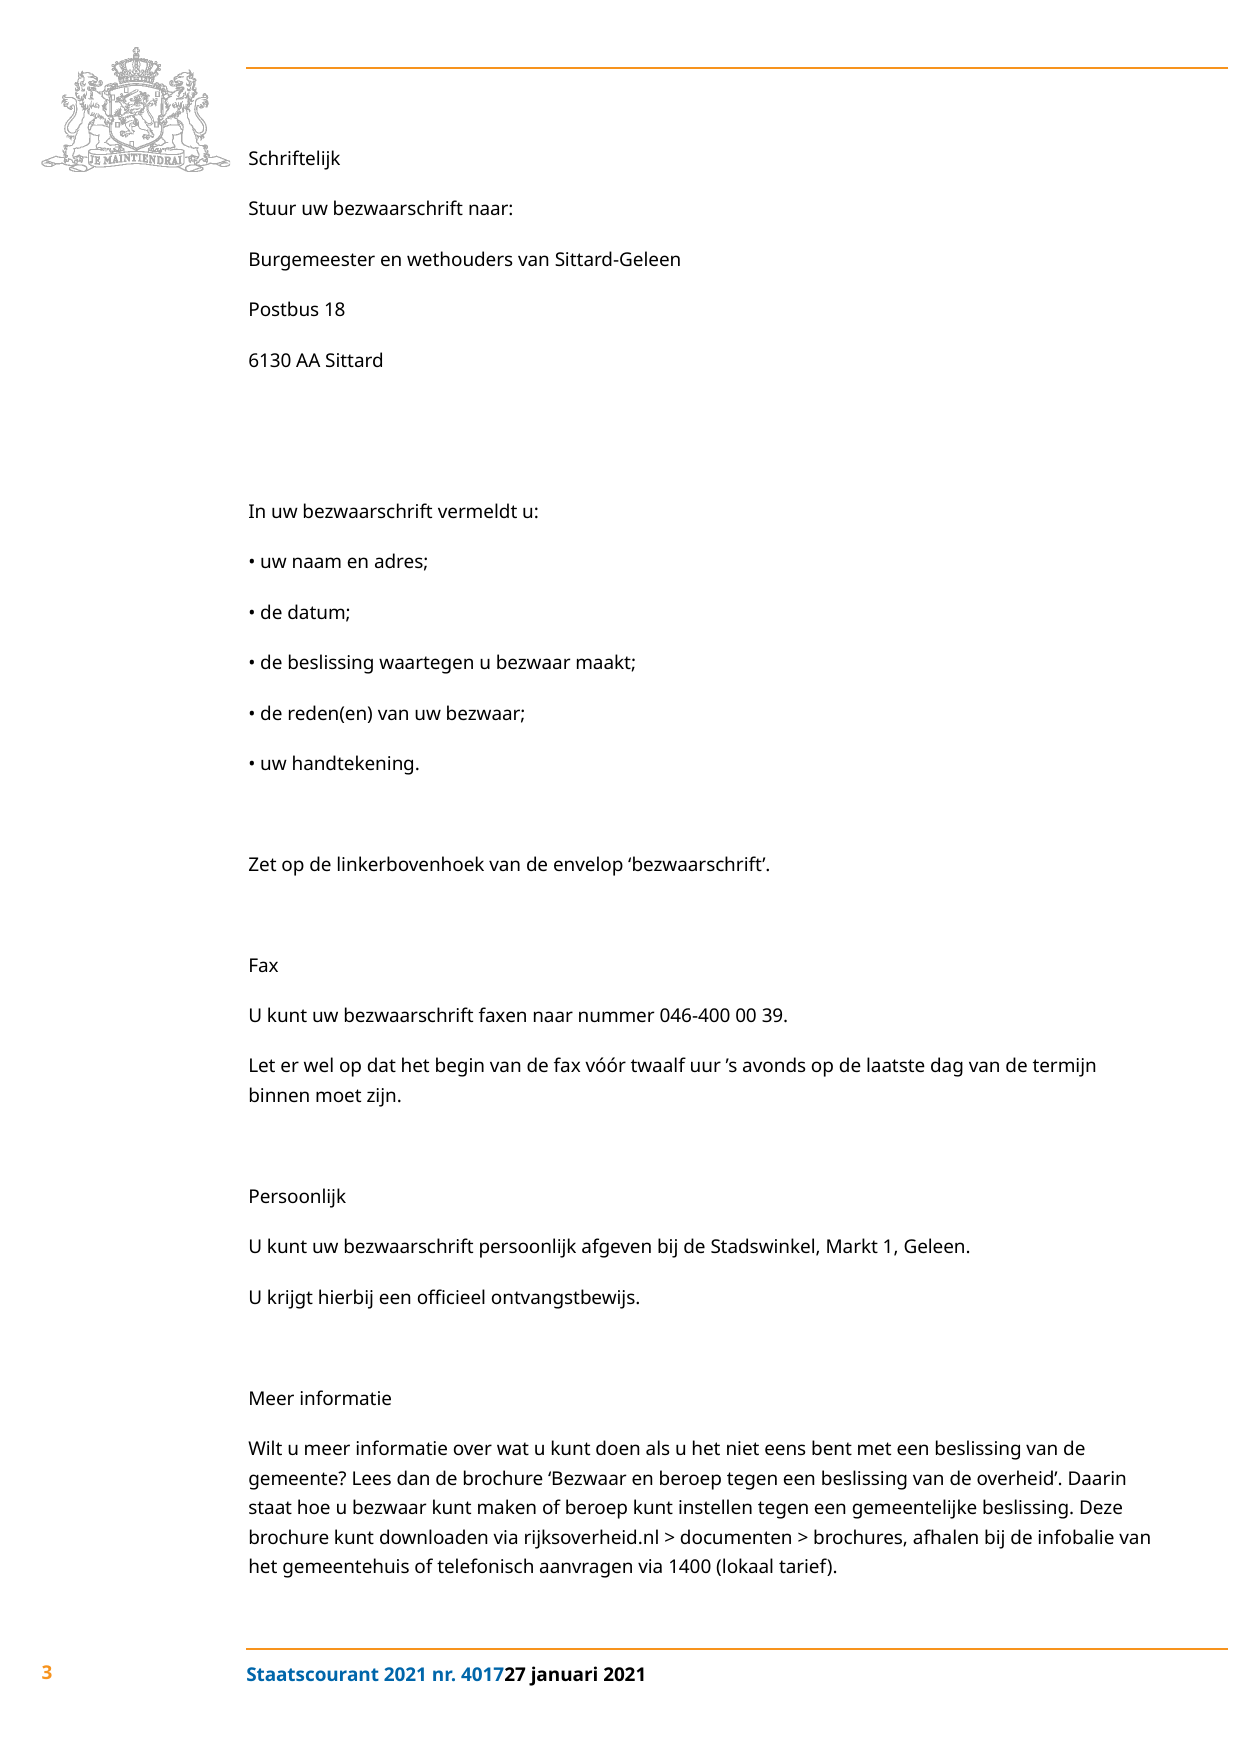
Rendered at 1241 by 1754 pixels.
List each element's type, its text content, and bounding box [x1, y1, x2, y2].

text Meer informatie [248, 1385, 1152, 1411]
text U krijgt hierbij een officieel ontvangstbewijs. [248, 1284, 1152, 1310]
text 6130 AA Sittard [248, 347, 1152, 373]
text Fax [248, 952, 1152, 978]
text U kunt uw bezwaarschrift persoonlijk afgeven bij de Stadswinkel, Markt 1, Geleen. [248, 1233, 1152, 1259]
text Burgemeester en wethouders van Sittard-Geleen [248, 246, 1152, 272]
text Stuur uw bezwaarschrift naar: [248, 196, 1152, 221]
text Zet op de linkerbovenhoek van de envelop ‘bezwaarschrift’. [248, 851, 1152, 877]
picture [41, 47, 231, 172]
text • de datum; [248, 599, 1152, 625]
text U kunt uw bezwaarschrift faxen naar nummer 046-400 00 39. [248, 1002, 1152, 1028]
text Postbus 18 [248, 296, 1152, 322]
text Schriftelijk [248, 145, 1152, 171]
text • uw naam en adres; [248, 548, 1152, 574]
text Wilt u meer informatie over wat u kunt doen als u het niet eens bent met een beslissing van de gemeente? Lees dan de brochure ‘Bezwaar en beroep tegen een beslissing van de overheid’. Daarin staat hoe u bezwaar kunt maken of beroep kunt instellen tegen een gemeentelijke beslissing. Deze brochure kunt downloaden via rijksoverheid.nl > documenten > brochures, afhalen bij de infobalie van het gemeentehuis of telefonisch aanvragen via 1400 (lokaal tarief). [248, 1435, 1152, 1579]
text • de beslissing waartegen u bezwaar maakt; [248, 649, 1152, 675]
text • de reden(en) van uw bezwaar; [248, 700, 1152, 726]
text In uw bezwaarschrift vermeldt u: [248, 498, 1152, 524]
text • uw handtekening. [248, 750, 1152, 776]
text Let er wel op dat het begin van de fax vóór twaalf uur ’s avonds op de laatste dag van de termijn binnen moet zijn. [248, 1053, 1152, 1108]
text Persoonlijk [248, 1183, 1152, 1209]
